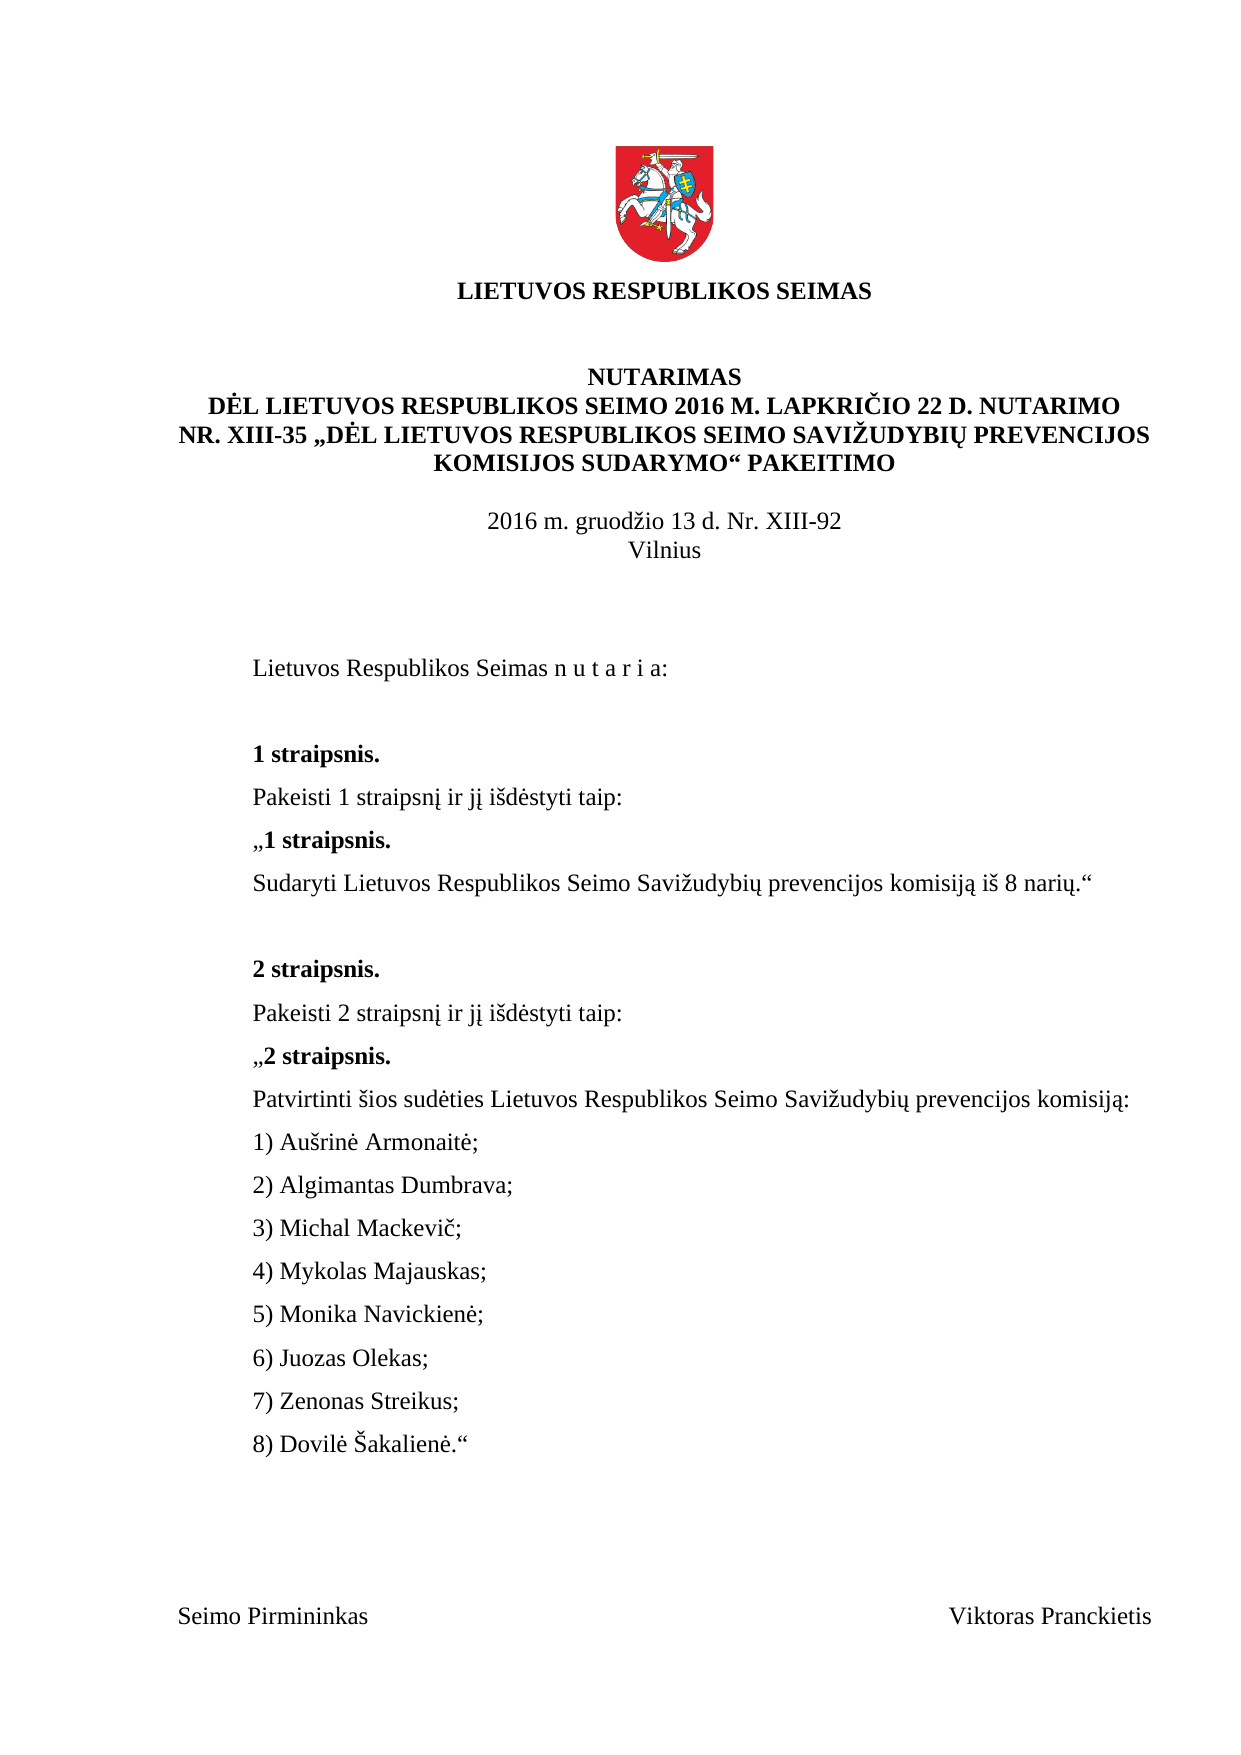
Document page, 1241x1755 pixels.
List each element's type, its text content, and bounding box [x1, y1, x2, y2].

text 8) Dovilė Šakalienė.“ [177, 1429, 1152, 1458]
text „1 straipsnis. [177, 825, 1152, 854]
text 2 straipsnis. [177, 954, 1152, 983]
text 1 straipsnis. [177, 739, 1152, 768]
text „2 straipsnis. [177, 1041, 1152, 1069]
text Pakeisti 1 straipsnį ir jį išdėstyti taip: [177, 782, 1152, 811]
text 2) Algimantas Dumbrava; [177, 1170, 1152, 1199]
text Seimo Pirmininkas Viktoras Pranckietis [177, 1601, 1152, 1630]
text Pakeisti 2 straipsnį ir jį išdėstyti taip: [177, 998, 1152, 1026]
text DĖL LIETUVOS RESPUBLIKOS SEIMO 2016 M. LAPKRIČIO 22 D. NUTARIMO NR. XIII-35 „DĖL LIETUVOS RESPUBLIKOS SEIMO SAVIŽUDYBIŲ PREVENCIJOS KOMISIJOS SUDARYMO“ PAKEITIMO [177, 391, 1152, 477]
text Sudaryti Lietuvos Respublikos Seimo Savižudybių prevencijos komisiją iš 8 narių.“ [177, 868, 1152, 897]
text 1) Aušrinė Armonaitė; [177, 1127, 1152, 1156]
text Vilnius [177, 535, 1152, 563]
text 6) Juozas Olekas; [177, 1343, 1152, 1371]
text LIETUVOS RESPUBLIKOS SEIMAS [177, 276, 1152, 305]
text NUTARIMAS [177, 362, 1152, 391]
text Lietuvos Respublikos Seimas n u t a r i a: [177, 653, 1152, 681]
text 2016 m. gruodžio 13 d. Nr. XIII-92 [177, 506, 1152, 535]
text Patvirtinti šios sudėties Lietuvos Respublikos Seimo Savižudybių prevencijos komisiją: [177, 1084, 1152, 1113]
text 3) Michal Mackevič; [177, 1213, 1152, 1242]
text 4) Mykolas Majauskas; [177, 1256, 1152, 1285]
text 7) Zenonas Streikus; [177, 1386, 1152, 1414]
text 5) Monika Navickienė; [177, 1299, 1152, 1328]
